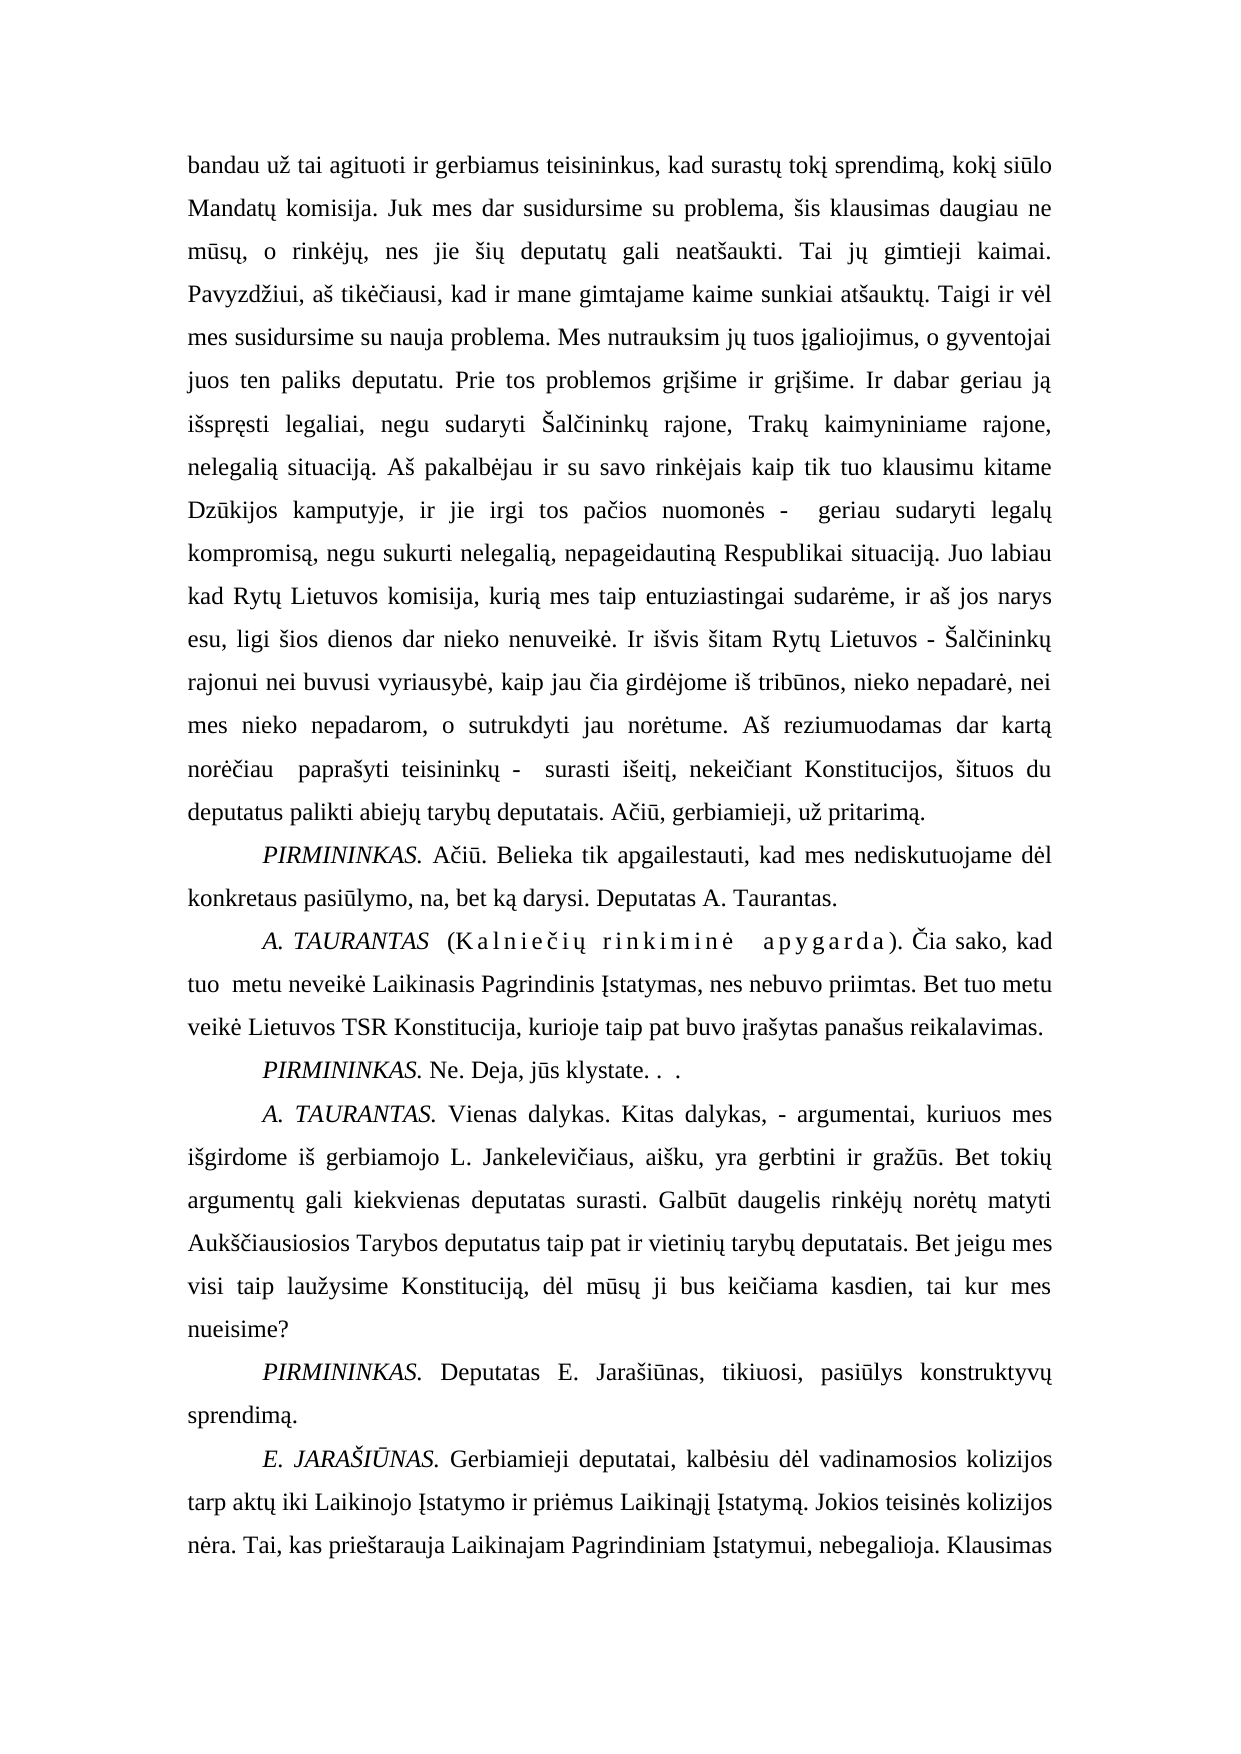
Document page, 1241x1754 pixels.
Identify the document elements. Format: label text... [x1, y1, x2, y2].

text Pirmininkas. Ne. Deja, jūs klystate. . . [187, 1056, 1053, 1084]
text bandau už tai agituoti ir gerbiamus teisininkus, kad surastų tokį sprendimą, kokį siūlo Mandatų komisija. Juk mes dar susidursime su problema, šis klausimas daugiau ne mūsų, o rinkėjų, nes jie šių deputatų gali neatšaukti. Tai jų gimtieji kaimai. Pavyzdžiui, aš tikėčiausi, kad ir mane gimtajame kaime sunkiai atšauktų. Taigi ir vėl mes susidursime su nauja problema. Mes nutrauksim jų tuos įgaliojimus, o gyventojai juos ten paliks deputatu. Prie tos problemos grįšime ir grįšime. Ir dabar geriau ją išspręsti legaliai, negu sudaryti Šalčininkų rajone, Trakų kaimyniniame rajone, nelegalią situaciją. Aš pakalbėjau ir su savo rinkėjais kaip tik tuo klausimu kitame Dzūkijos kamputyje, ir jie irgi tos pačios nuomonės - geriau sudaryti legalų kompromisą, negu sukurti nelegalią, nepageidautiną Respublikai situaciją. Juo labiau kad Rytų Lietuvos komisija, kurią mes taip entuziastingai sudarėme, ir aš jos narys esu, ligi šios dienos dar nieko nenuveikė. Ir išvis šitam Rytų Lietuvos - Šalčininkų rajonui nei buvusi vyriausybė, kaip jau čia girdėjome iš tribūnos, nieko nepadarė, nei mes nieko nepadarom, o sutrukdyti jau norėtume. Aš reziumuodamas dar kartą norėčiau paprašyti teisininkų - surasti išeitį, nekeičiant Konstitucijos, šituos du deputatus palikti abiejų tarybų deputatais. Ačiū, gerbiamieji, už pritarimą. [187, 150, 1053, 826]
text E. Jarašiūnas. Gerbiamieji deputatai, kalbėsiu dėl vadinamo­sios kolizijos tarp aktų iki Laikinojo Įstatymo ir priėmus Laiki­nąjį Įstatymą. Jokios teisinės kolizijos nėra. Tai, kas prieštarauja Laikinajam Pagrindiniam Įstatymui, nebegalioja. Klausimas [187, 1444, 1053, 1559]
text A. Taurantas (Kalniečių rinkiminė apygarda). Čia sako, kad tuo metu neveikė Laikinasis Pagrindinis Įstatymas, nes nebuvo priimtas. Bet tuo metu veikė Lietuvos TSR Konstitucija, kurioje taip pat buvo įrašytas panašus reikalavimas. [187, 926, 1053, 1041]
text Pirmininkas. Deputatas E. Jarašiūnas, tikiuosi, pasiūlys konstruktyvų sprendimą. [187, 1357, 1053, 1429]
text Pirmininkas. Ačiū. Belieka tik apgailestauti, kad mes nediskutuojame dėl konkretaus pasiūlymo, na, bet ką darysi. Deputatas A. Taurantas. [187, 840, 1053, 912]
text A. Taurantas. Vienas dalykas. Kitas dalykas, - argumentai, kuriuos mes išgirdome iš gerbiamojo L. Jankelevičiaus, aišku, yra gerbtini ir gražūs. Bet tokių argumentų gali kiekvienas deputatas surasti. Galbūt daugelis rinkėjų norėtų matyti Aukščiausiosios Ta­rybos deputatus taip pat ir vietinių tarybų deputatais. Bet jeigu mes visi taip laužysime Konstituciją, dėl mūsų ji bus keičiama kasdien, tai kur mes nueisime? [187, 1099, 1053, 1343]
